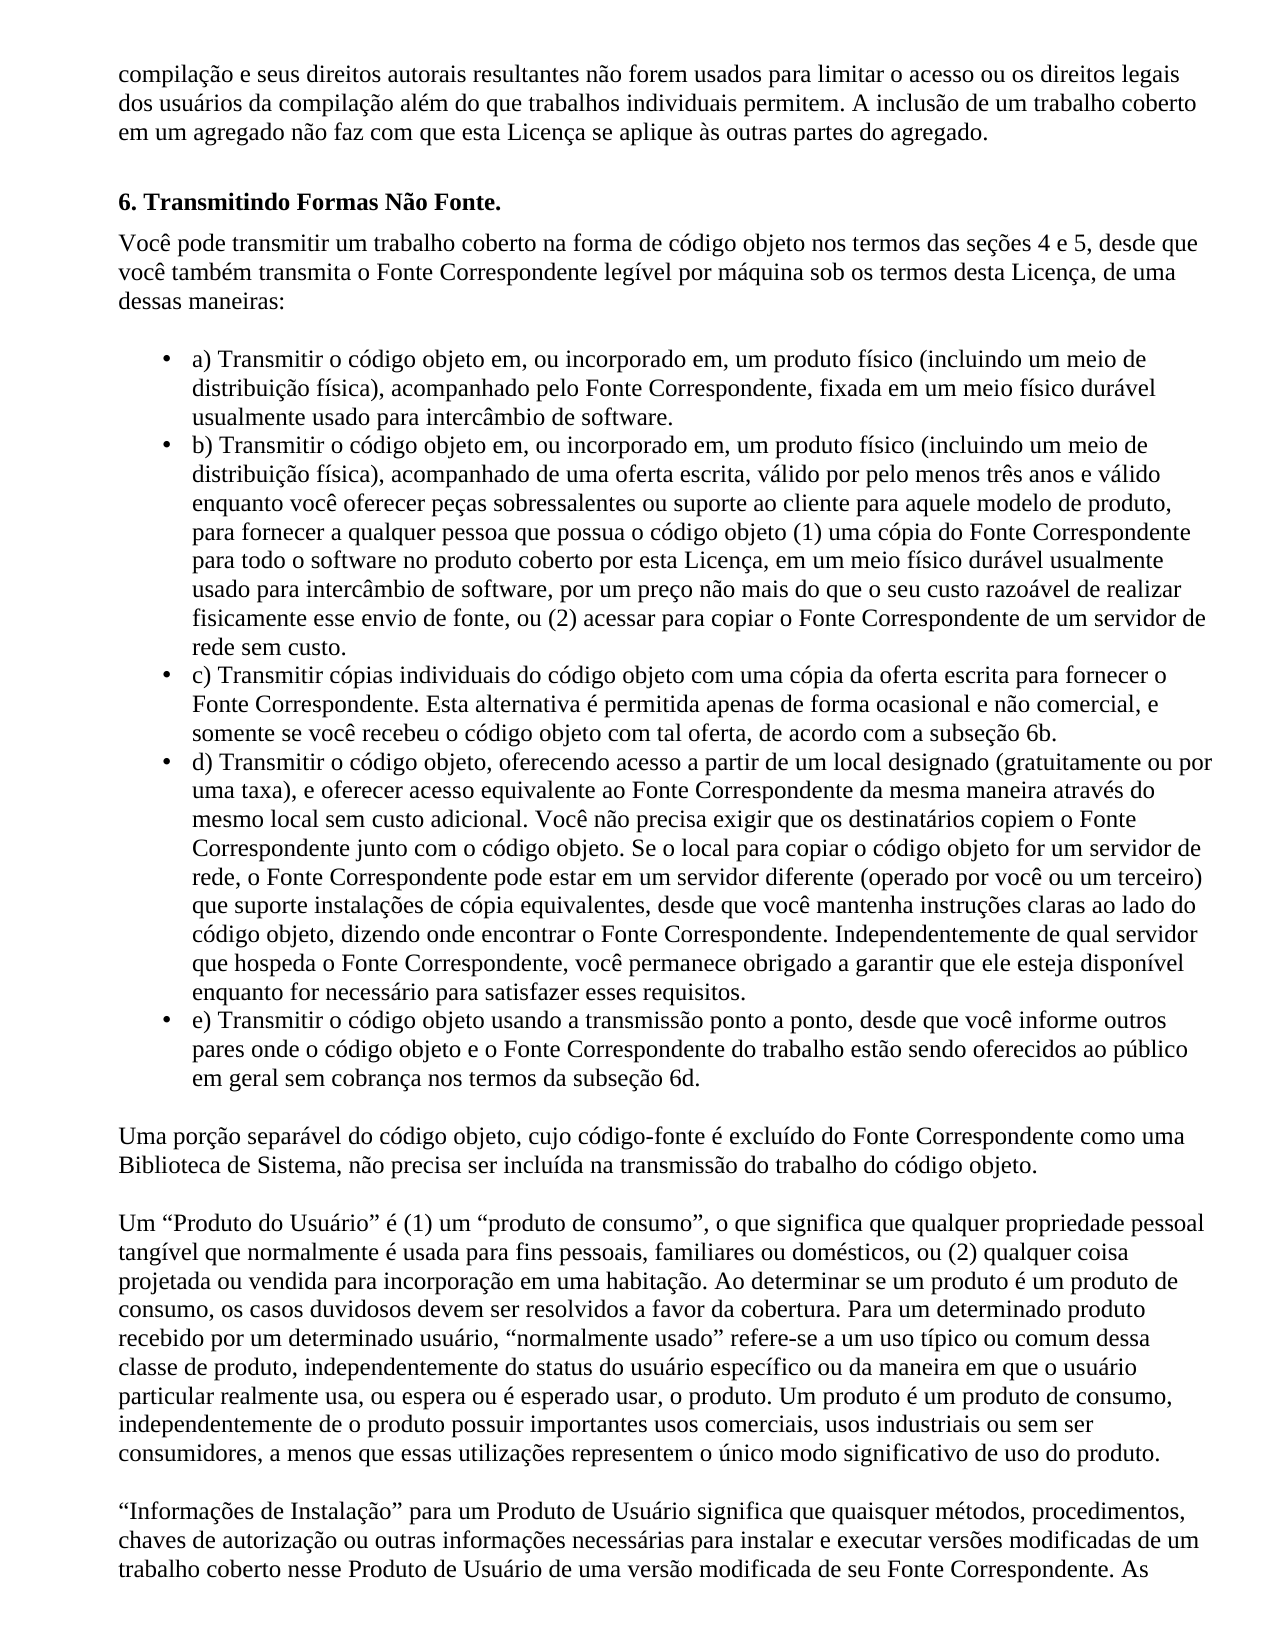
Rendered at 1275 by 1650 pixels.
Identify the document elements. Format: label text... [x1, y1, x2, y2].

text compilação e seus direitos autorais resultantes não forem usados para limitar o acesso ou os direitos legais dos usuários da compilação além do que trabalhos individuais permitem. A inclusão de um trabalho coberto em um agregado não faz com que esta Licença se aplique às outras partes do agregado. [118, 59, 1216, 145]
text Você pode transmitir um trabalho coberto na forma de código objeto nos termos das seções 4 e 5, desde que você também transmita o Fonte Correspondente legível por máquina sob os termos desta Licença, de uma dessas maneiras: [118, 228, 1216, 315]
list d) Transmitir o código objeto, oferecendo acesso a partir de um local designado (gratuitamente ou por uma taxa), e oferecer acesso equivalente ao Fonte Correspondente da mesma maneira através do mesmo local sem custo adicional. Você não precisa exigir que os destinatários copiem o Fonte Correspondente junto com o código objeto. Se o local para copiar o código objeto for um servidor de rede, o Fonte Correspondente pode estar em um servidor diferente (operado por você ou um terceiro) que suporte instalações de cópia equivalentes, desde que você mantenha instruções claras ao lado do código objeto, dizendo onde encontrar o Fonte Correspondente. Independentemente de qual servidor que hospeda o Fonte Correspondente, você permanece obrigado a garantir que ele esteja disponível enquanto for necessário para satisfazer esses requisitos. [162, 747, 1216, 1006]
text “Informações de Instalação” para um Produto de Usuário significa que quaisquer métodos, procedimentos, chaves de autorização ou outras informações necessárias para instalar e executar versões modificadas de um trabalho coberto nesse Produto de Usuário de uma versão modificada de seu Fonte Correspondente. As [118, 1496, 1216, 1583]
list c) Transmitir cópias individuais do código objeto com uma cópia da oferta escrita para fornecer o Fonte Correspondente. Esta alternativa é permitida apenas de forma ocasional e não comercial, e somente se você recebeu o código objeto com tal oferta, de acordo com a subseção 6b. [162, 661, 1216, 747]
subtitle 6. Transmitindo Formas Não Fonte. [118, 187, 1216, 216]
text Uma porção separável do código objeto, cujo código-fonte é excluído do Fonte Correspondente como uma Biblioteca de Sistema, não precisa ser incluída na transmissão do trabalho do código objeto. [118, 1121, 1216, 1179]
text Um “Produto do Usuário” é (1) um “produto de consumo”, o que significa que qualquer propriedade pessoal tangível que normalmente é usada para fins pessoais, familiares ou domésticos, ou (2) qualquer coisa projetada ou vendida para incorporação em uma habitação. Ao determinar se um produto é um produto de consumo, os casos duvidosos devem ser resolvidos a favor da cobertura. Para um determinado produto recebido por um determinado usuário, “normalmente usado” refere-se a um uso típico ou comum dessa classe de produto, independentemente do status do usuário específico ou da maneira em que o usuário particular realmente usa, ou espera ou é esperado usar, o produto. Um produto é um produto de consumo, independentemente de o produto possuir importantes usos comerciais, usos industriais ou sem ser consumidores, a menos que essas utilizações representem o único modo significativo de uso do produto. [118, 1208, 1216, 1467]
list b) Transmitir o código objeto em, ou incorporado em, um produto físico (incluindo um meio de distribuição física), acompanhado de uma oferta escrita, válido por pelo menos três anos e válido enquanto você oferecer peças sobressalentes ou suporte ao cliente para aquele modelo de produto, para fornecer a qualquer pessoa que possua o código objeto (1) uma cópia do Fonte Correspondente para todo o software no produto coberto por esta Licença, em um meio físico durável usualmente usado para intercâmbio de software, por um preço não mais do que o seu custo razoável de realizar fisicamente esse envio de fonte, ou (2) acessar para copiar o Fonte Correspondente de um servidor de rede sem custo. [162, 431, 1216, 661]
list e) Transmitir o código objeto usando a transmissão ponto a ponto, desde que você informe outros pares onde o código objeto e o Fonte Correspondente do trabalho estão sendo oferecidos ao público em geral sem cobrança nos termos da subseção 6d. [162, 1006, 1216, 1092]
list a) Transmitir o código objeto em, ou incorporado em, um produto físico (incluindo um meio de distribuição física), acompanhado pelo Fonte Correspondente, fixada em um meio físico durável usualmente usado para intercâmbio de software. [162, 344, 1216, 431]
